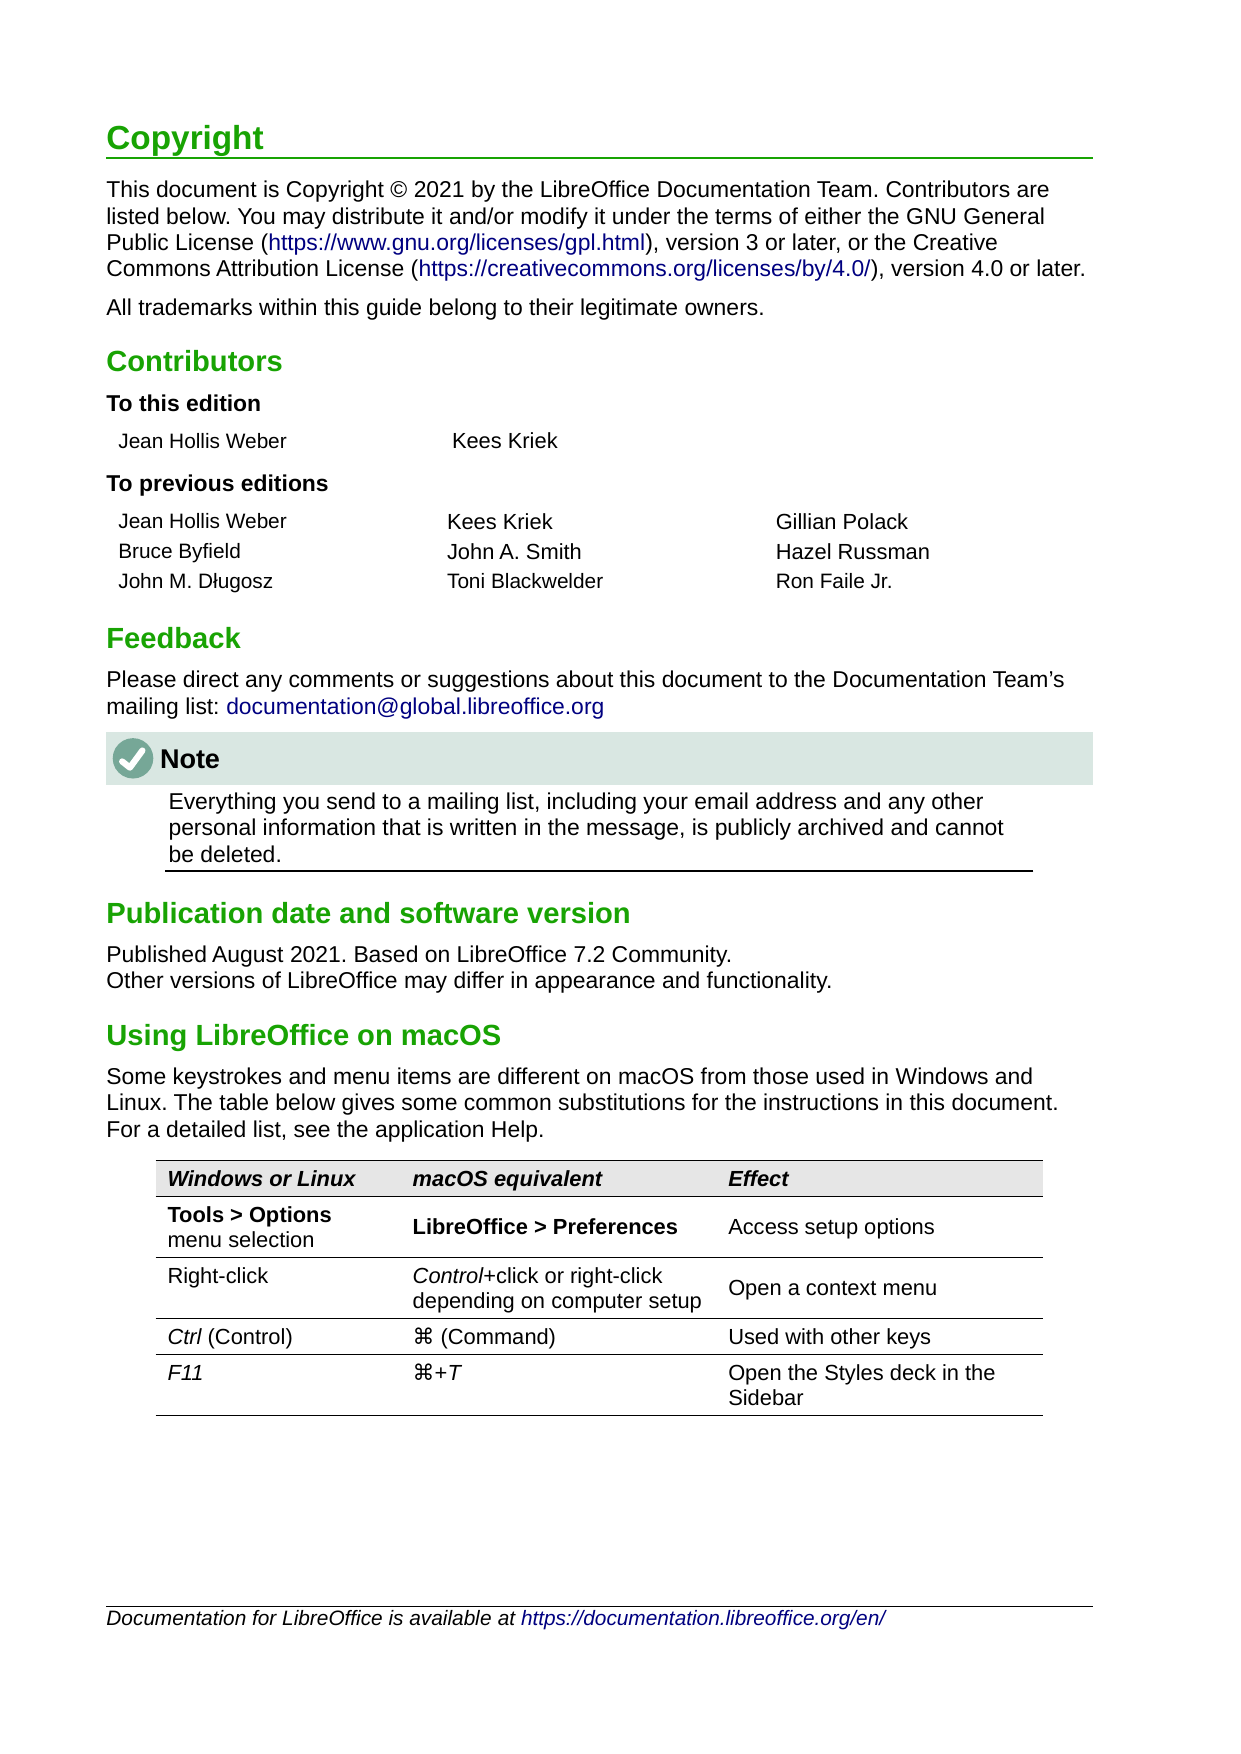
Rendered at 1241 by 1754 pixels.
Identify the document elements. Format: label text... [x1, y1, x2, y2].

table_cell Open the Styles deck in the Sidebar [716, 1355, 1043, 1415]
text Some keystrokes and menu items are different on macOS from those used in Windows and Linux. The table below gives some common substitutions for the instructions in this document. For a detailed list, see the application Help. [106, 1063, 1093, 1142]
table_cell Ctrl (Control) [156, 1319, 401, 1354]
table_cell Access setup options [716, 1197, 1043, 1257]
table_cell John A. Smith [435, 539, 764, 569]
text To this edition [106, 389, 1093, 416]
subtitle Using LibreOffice on macOS [106, 1017, 1093, 1051]
table_header Jean Hollis Weber [106, 429, 440, 458]
table_header Jean Hollis Weber [106, 509, 435, 539]
table_cell Ron Faile Jr. [764, 569, 1093, 597]
text To previous editions [106, 470, 1093, 496]
table_cell ⌘ (Command) [401, 1319, 716, 1354]
text This document is Copyright © 2021 by the LibreOffice Documentation Team. Contributors are listed below. You may distribute it and/or modify it under the terms of either the GNU General Public License (https://www.gnu.org/licenses/gpl.html), version 3 or later, or the Creative Commons Attribution License (https://creativecommons.org/licenses/by/4.0/), version 4.0 or later. [106, 176, 1093, 282]
text Published August 2021. Based on LibreOffice 7.2 Community. Other versions of LibreOffice may differ in appearance and functionality. [106, 941, 1093, 994]
table_header Kees Kriek [440, 429, 766, 458]
table_cell LibreOffice > Preferences [401, 1197, 716, 1257]
table_cell Open a context menu [716, 1258, 1043, 1318]
text Please direct any comments or suggestions about this document to the Documentation Team’s mailing list: documentation@global.libreoffice.org [106, 666, 1093, 719]
table_cell ⌘+T [401, 1355, 716, 1415]
table_cell F11 [156, 1355, 401, 1415]
subtitle Feedback [106, 621, 1093, 654]
table_cell Control+click or right-click depending on computer setup [401, 1258, 716, 1318]
table_cell John M. Długosz [106, 569, 435, 597]
table_header Kees Kriek [435, 509, 764, 539]
subtitle Contributors [106, 344, 1093, 378]
table_cell Bruce Byfield [106, 539, 435, 569]
table_header [766, 429, 1093, 458]
subtitle Note [106, 732, 1093, 785]
text Everything you send to a mailing list, including your email address and any other personal information that is written in the message, is publicly archived and cannot be deleted. [165, 785, 1033, 870]
table_cell Hazel Russman [764, 539, 1093, 569]
table_cell Right-click [156, 1258, 401, 1318]
table_cell Toni Blackwelder [435, 569, 764, 597]
table_header Gillian Polack [764, 509, 1093, 539]
table_header Effect [716, 1161, 1043, 1196]
table_header Windows or Linux [156, 1161, 401, 1196]
table_cell Tools > Options menu selection [156, 1197, 401, 1257]
subtitle Copyright [106, 118, 1093, 157]
subtitle Publication date and software version [106, 896, 1093, 929]
table_cell Used with other keys [716, 1319, 1043, 1354]
table_header macOS equivalent [401, 1161, 716, 1196]
text All trademarks within this guide belong to their legitimate owners. [106, 294, 1093, 321]
